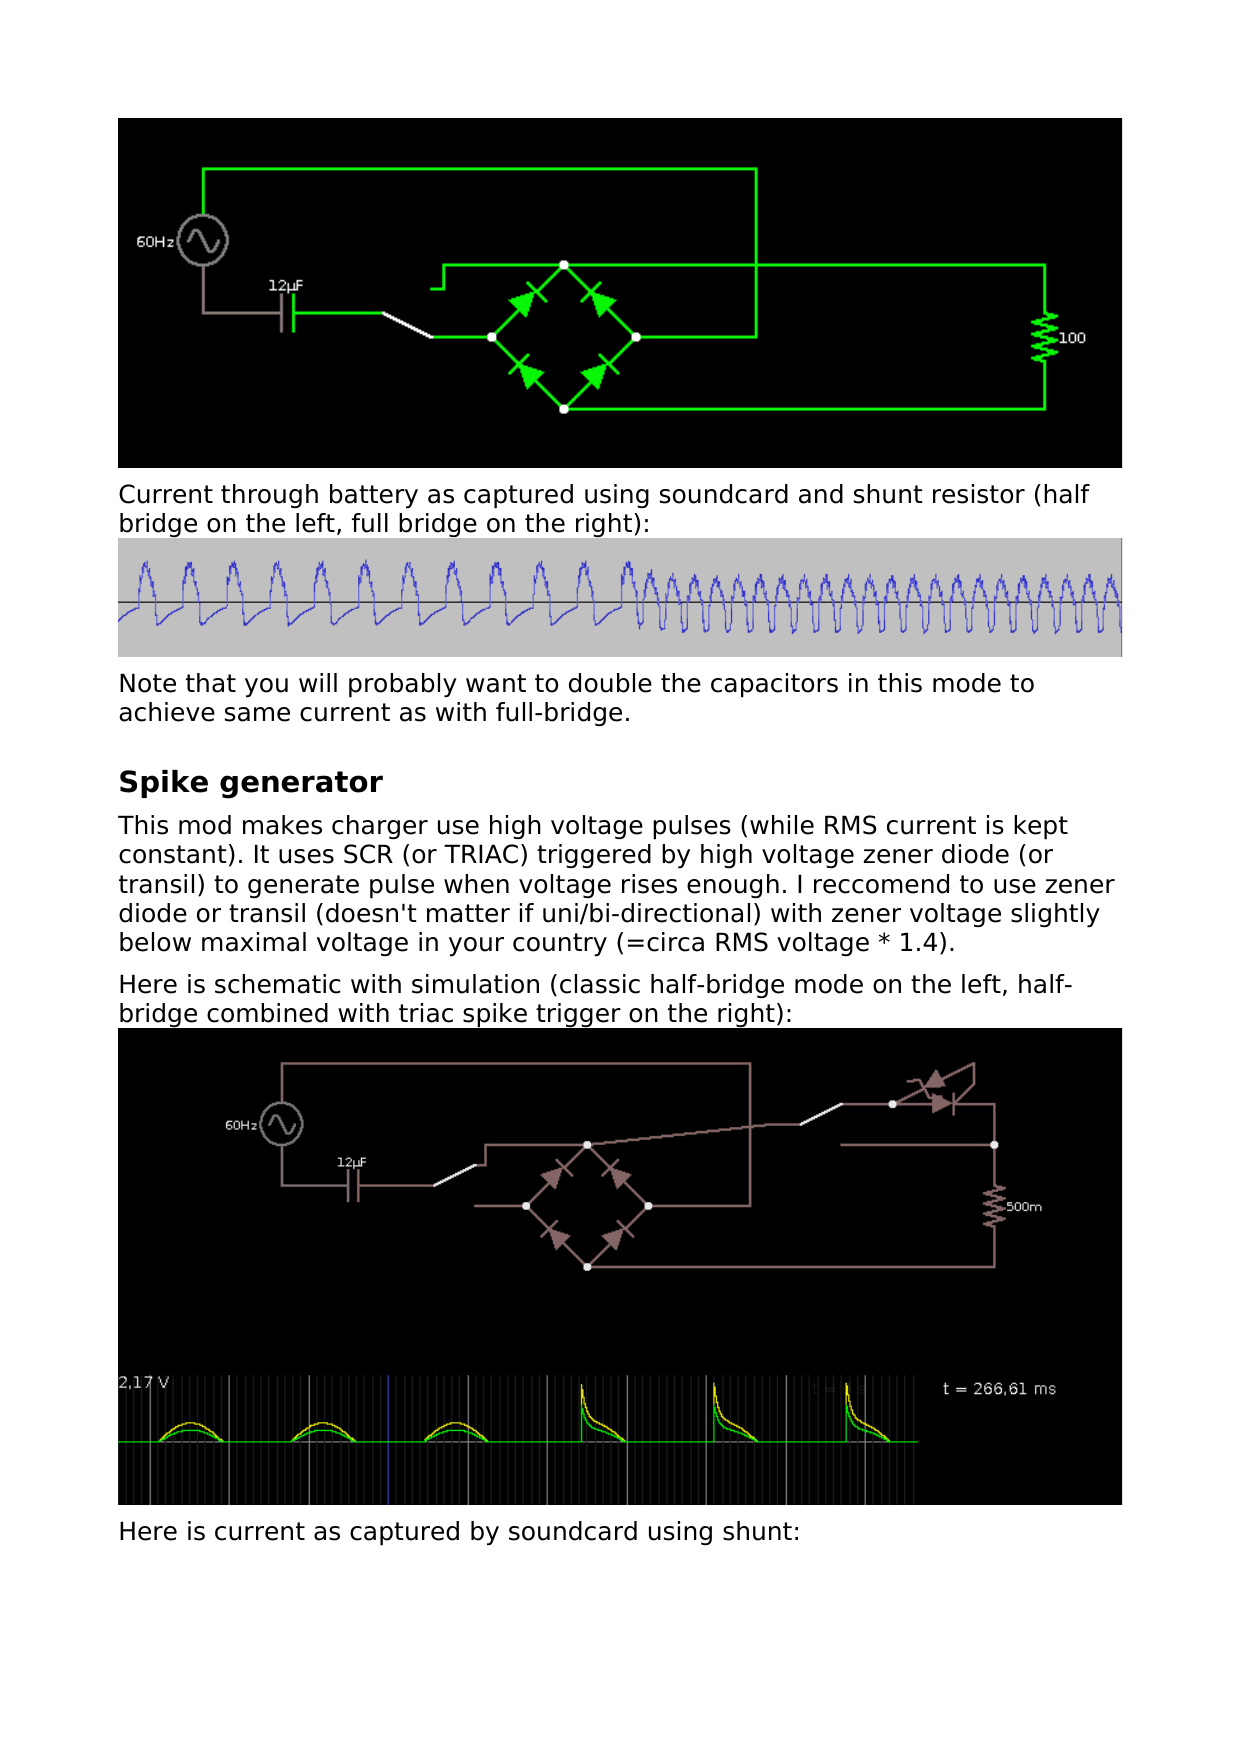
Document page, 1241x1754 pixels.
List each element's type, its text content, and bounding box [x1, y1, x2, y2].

picture [118, 538, 1123, 657]
text Note that you will probably want to double the capacitors in this mode to achieve same current as with full-bridge. [118, 669, 1122, 727]
subtitle Spike generator [118, 765, 1122, 799]
text Current through battery as captured using soundcard and shunt resistor (half bridge on the left, full bridge on the right): [118, 480, 1122, 538]
picture [118, 1028, 1123, 1505]
text Here is current as captured by soundcard using shunt: [118, 1517, 1122, 1546]
text This mod makes charger use high voltage pulses (while RMS current is kept constant). It uses SCR (or TRIAC) triggered by high voltage zener diode (or transil) to generate pulse when voltage rises enough. I reccomend to use zener diode or transil (doesn't matter if uni/bi-directional) with zener voltage slightly below maximal voltage in your country (=circa RMS voltage * 1.4). [118, 811, 1122, 957]
picture [118, 118, 1123, 468]
text Here is schematic with simulation (classic half-bridge mode on the left, half-bridge combined with triac spike trigger on the right): [118, 970, 1122, 1028]
